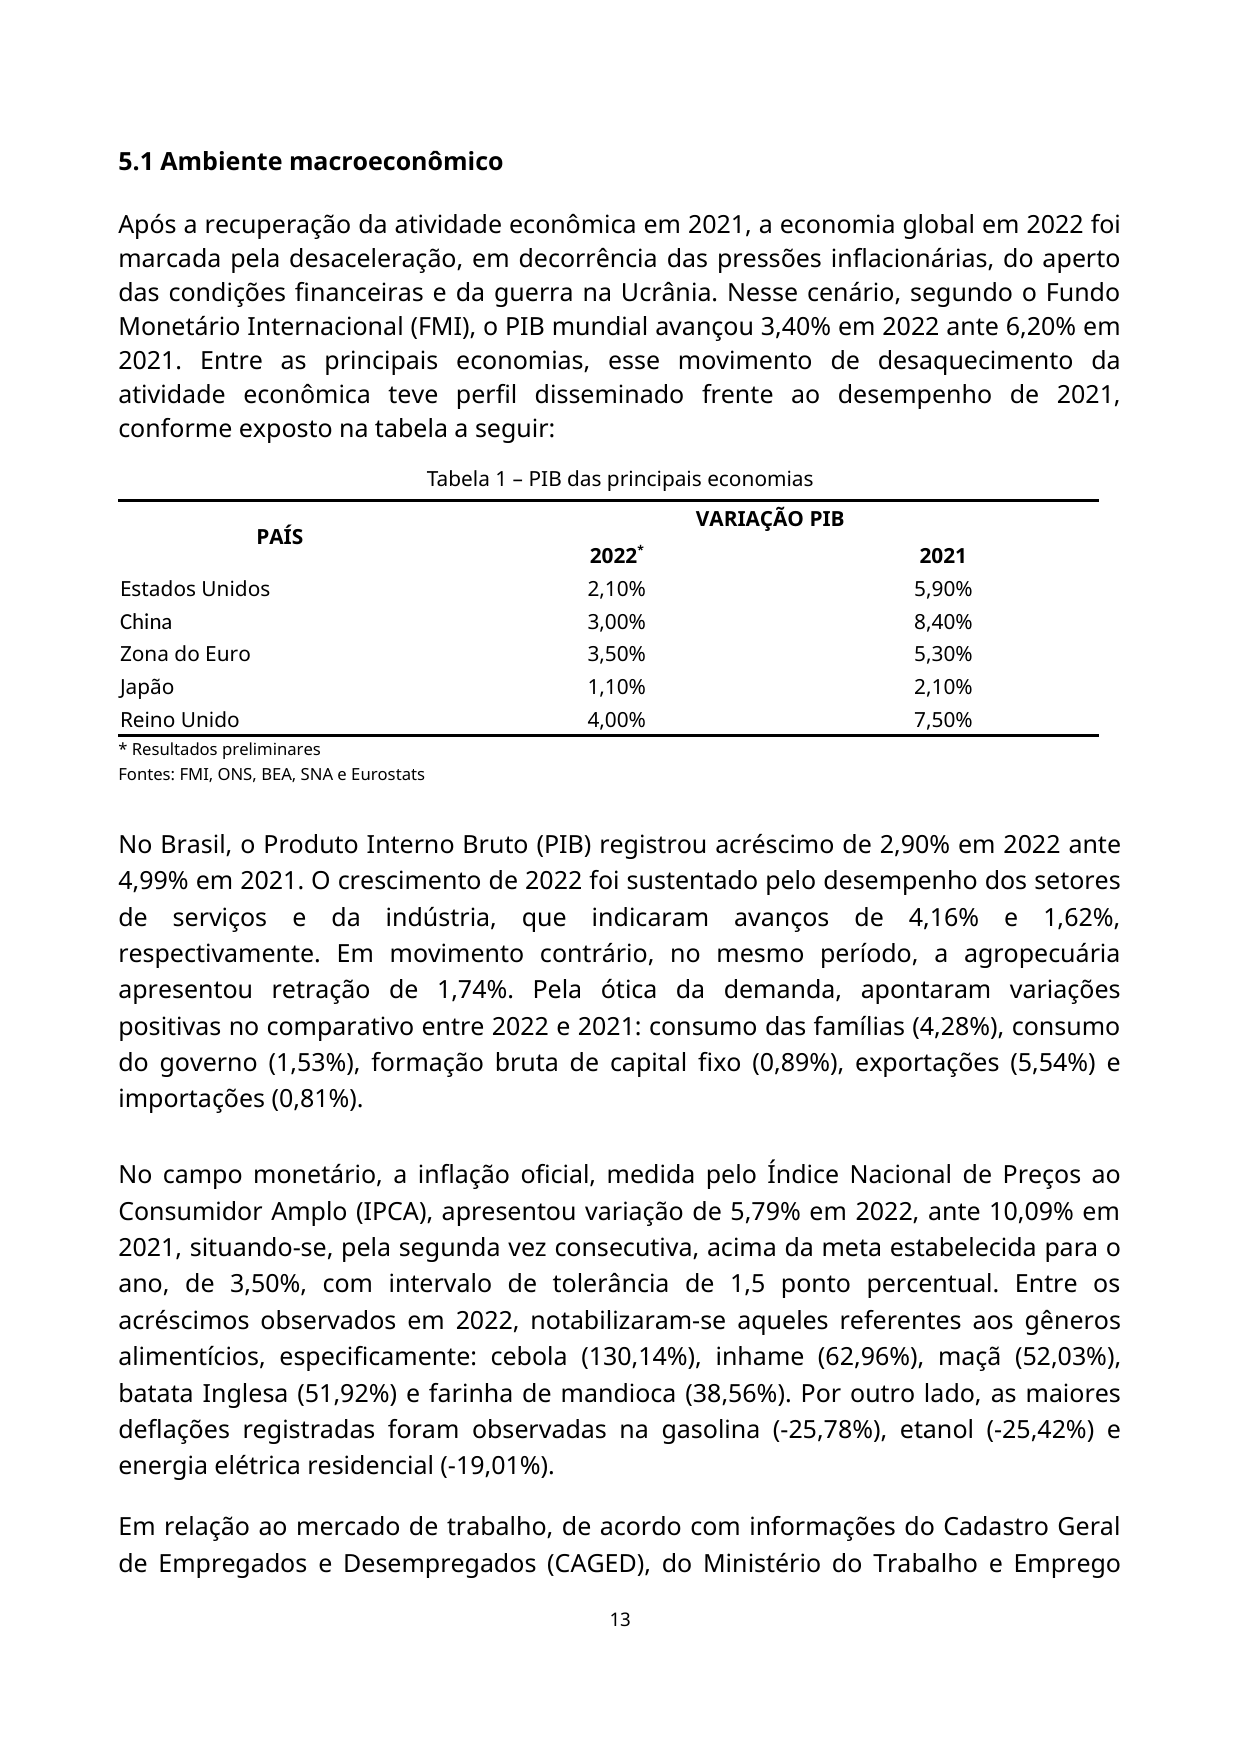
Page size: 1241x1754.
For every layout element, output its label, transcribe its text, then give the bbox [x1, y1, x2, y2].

table_cell Estados Unidos [118, 570, 446, 602]
table_cell China [118, 603, 446, 635]
text Tabela 1 – PIB das principais economias [118, 464, 1122, 492]
table_cell 2022* [446, 532, 787, 569]
table_cell 2021 [787, 532, 1099, 569]
table_cell 2,10% [787, 668, 1099, 701]
table_cell 1,10% [446, 668, 787, 701]
table_cell 5,90% [787, 570, 1099, 602]
table_cell 5,30% [787, 635, 1099, 668]
table_cell Reino Unido [118, 701, 446, 734]
text Em relação ao mercado de trabalho, de acordo com informações do Cadastro Geral de Empregados e Desempregados (CAGED), do Ministério do Trabalho e Emprego [118, 1509, 1122, 1580]
table_header PAÍS [118, 502, 446, 569]
table_cell 4,00% [446, 701, 787, 734]
list 5.1 Ambiente macroeconômico [118, 143, 1122, 177]
table_cell 3,50% [446, 635, 787, 668]
text No campo monetário, a inflação oficial, medida pelo Índice Nacional de Preços ao Consumidor Amplo (IPCA), apresentou variação de 5,79% em 2022, ante 10,09% em 2021, situando-se, pela segunda vez consecutiva, acima da meta estabelecida para o ano, de 3,50%, com intervalo de tolerância de 1,5 ponto percentual. Entre os acréscimos observados em 2022, notabilizaram-se aqueles referentes aos gêneros alimentícios, especificamente: cebola (130,14%), inhame (62,96%), maçã (52,03%), batata Inglesa (51,92%) e farinha de mandioca (38,56%). Por outro lado, as maiores deflações registradas foram observadas na gasolina (-25,78%), etanol (-25,42%) e energia elétrica residencial (-19,01%). [118, 1157, 1122, 1482]
text Após a recuperação da atividade econômica em 2021, a economia global em 2022 foi marcada pela desaceleração, em decorrência das pressões inflacionárias, do aperto das condições financeiras e da guerra na Ucrânia. Nesse cenário, segundo o Fundo Monetário Internacional (FMI), o PIB mundial avançou 3,40% em 2022 ante 6,20% em 2021. Entre as principais economias, esse movimento de desaquecimento da atividade econômica teve perfil disseminado frente ao desempenho de 2021, conforme exposto na tabela a seguir: [118, 207, 1122, 445]
table_cell 8,40% [787, 603, 1099, 635]
table_cell Japão [118, 668, 446, 701]
table_cell Zona do Euro [118, 635, 446, 668]
table_header VARIAÇÃO PIB [446, 502, 1099, 532]
table_cell 3,00% [446, 603, 787, 635]
text * Resultados preliminares [118, 737, 1122, 760]
table_cell 2,10% [446, 570, 787, 602]
text Fontes: FMI, ONS, BEA, SNA e Eurostats [118, 763, 1122, 785]
text No Brasil, o Produto Interno Bruto (PIB) registrou acréscimo de 2,90% em 2022 ante 4,99% em 2021. O crescimento de 2022 foi sustentado pelo desempenho dos setores de serviços e da indústria, que indicaram avanços de 4,16% e 1,62%, respectivamente. Em movimento contrário, no mesmo período, a agropecuária apresentou retração de 1,74%. Pela ótica da demanda, apontaram variações positivas no comparativo entre 2022 e 2021: consumo das famílias (4,28%), consumo do governo (1,53%), formação bruta de capital fixo (0,89%), exportações (5,54%) e importações (0,81%). [118, 827, 1122, 1115]
table_cell 7,50% [787, 701, 1099, 734]
